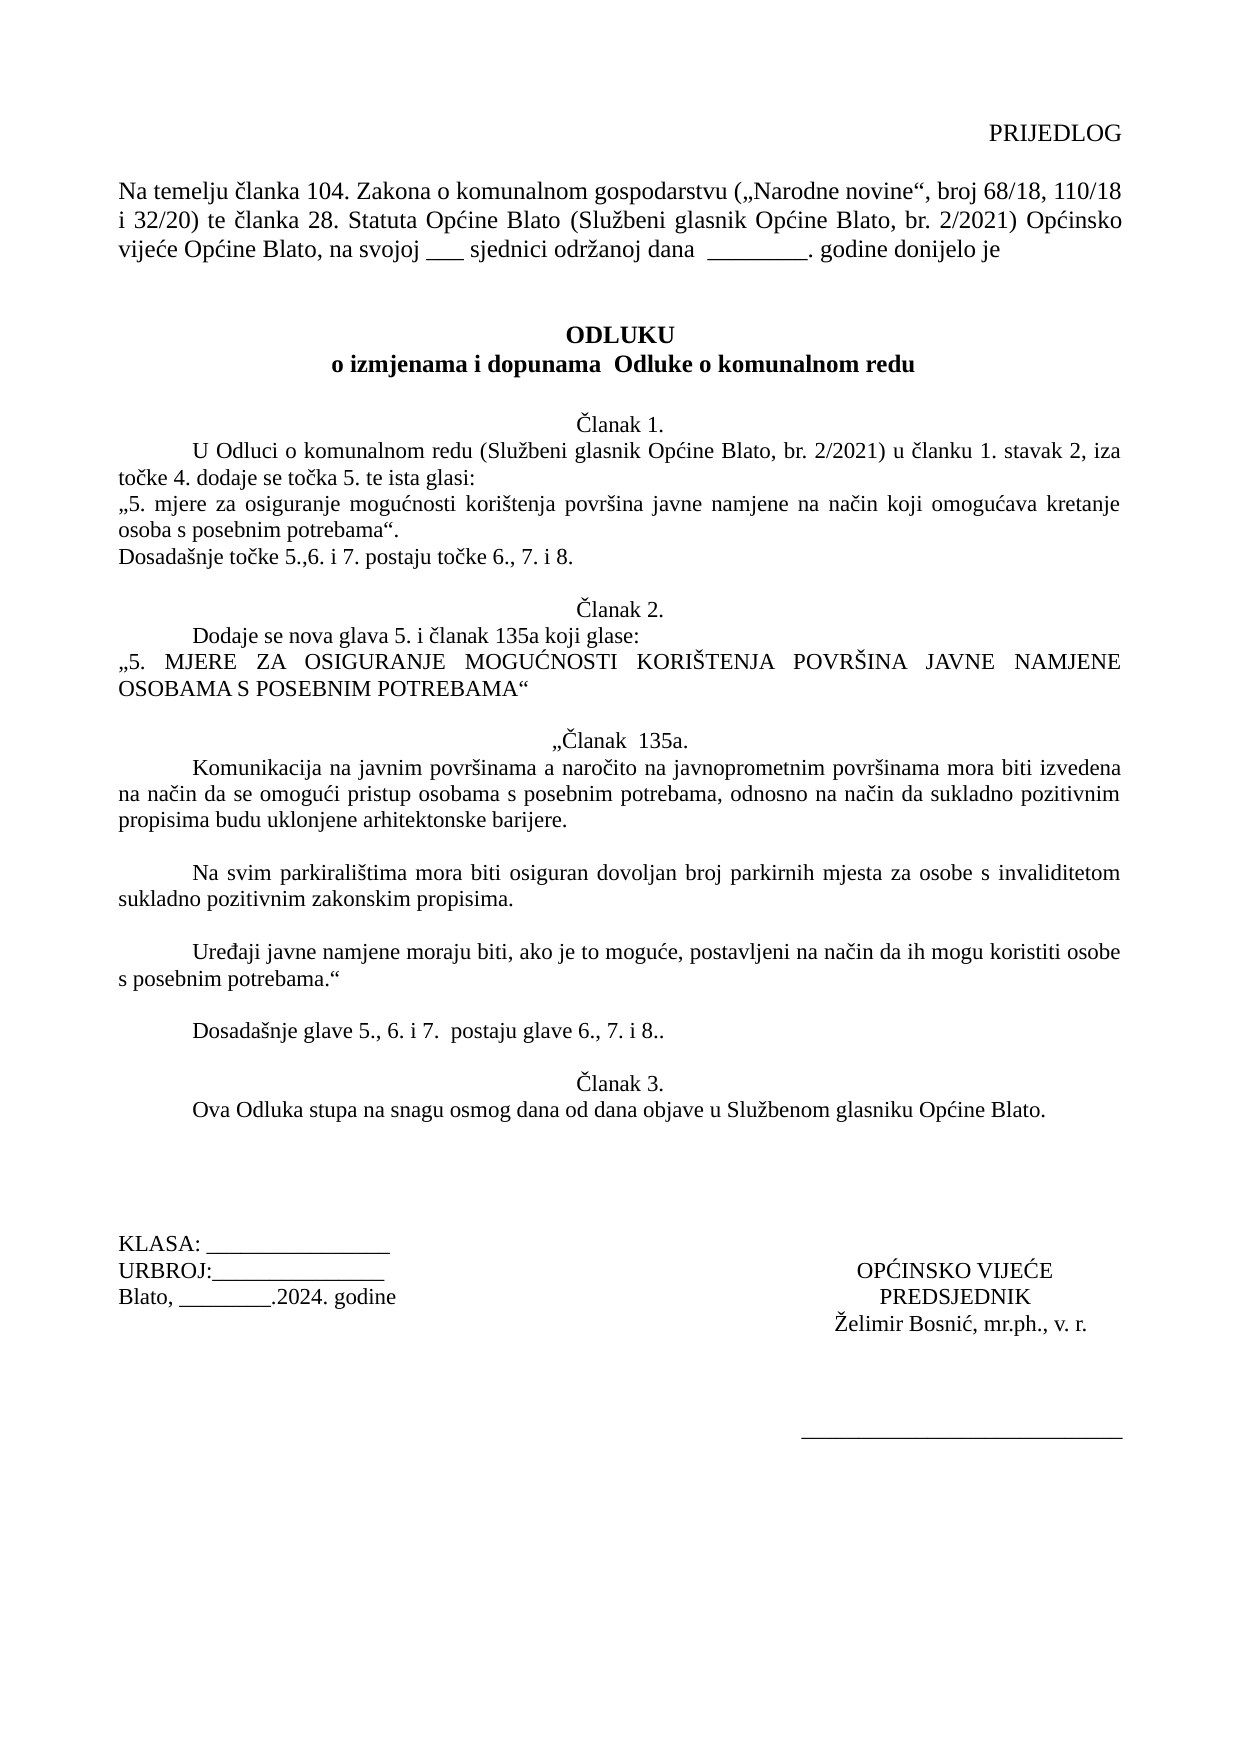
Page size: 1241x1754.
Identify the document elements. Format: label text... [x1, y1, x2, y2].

text „5. mjere za osiguranje mogućnosti korištenja površina javne namjene na način koji omogućava kretanje osoba s posebnim potrebama“. [118, 490, 1122, 543]
text Komunikacija na javnim površinama a naročito na javnoprometnim površinama mora biti izvedena na način da se omogući pristup osobama s posebnim potrebama, odnosno na način da sukladno pozitivnim propisima budu uklonjene arhitektonske barijere. [118, 754, 1122, 833]
text Želimir Bosnić, mr.ph., v. r. [118, 1309, 1122, 1336]
text URBROJ:_______________ OPĆINSKO VIJEĆE [118, 1257, 1122, 1283]
text Dosadašnje točke 5.,6. i 7. postaju točke 6., 7. i 8. [118, 543, 1122, 569]
text Članak 3. [118, 1070, 1122, 1096]
text ____________________________ [118, 1415, 1122, 1441]
text Na svim parkiralištima mora biti osiguran dovoljan broj parkirnih mjesta za osobe s invaliditetom sukladno pozitivnim zakonskim propisima. [118, 859, 1122, 912]
text Na temelju članka 104. Zakona o komunalnom gospodarstvu („Narodne novine“, broj 68/18, 110/18 i 32/20) te članka 28. Statuta Općine Blato (Službeni glasnik Općine Blato, br. 2/2021) Općinsko vijeće Općine Blato, na svojoj ___ sjednici održanoj dana ________. godine donijelo je [118, 176, 1122, 263]
text Dosadašnje glave 5., 6. i 7. postaju glave 6., 7. i 8.. [118, 1017, 1122, 1044]
text Blato, ________.2024. godine PREDSJEDNIK [118, 1283, 1122, 1309]
text Dodaje se nova glava 5. i članak 135a koji glase: [118, 622, 1122, 648]
text ODLUKU [118, 320, 1122, 349]
text „5. MJERE ZA OSIGURANJE MOGUĆNOSTI KORIŠTENJA POVRŠINA JAVNE NAMJENE OSOBAMA S POSEBNIM POTREBAMA“ [118, 648, 1122, 701]
text „Članak 135a. [118, 727, 1122, 754]
text Uređaji javne namjene moraju biti, ako je to moguće, postavljeni na način da ih mogu koristiti osobe s posebnim potrebama.“ [118, 938, 1122, 991]
text o izmjenama i dopunama Odluke o komunalnom redu [118, 349, 1122, 378]
text Ova Odluka stupa na snagu osmog dana od dana objave u Službenom glasniku Općine Blato. [118, 1096, 1122, 1123]
text KLASA: ________________ [118, 1231, 1122, 1257]
text U Odluci o komunalnom redu (Službeni glasnik Općine Blato, br. 2/2021) u članku 1. stavak 2, iza točke 4. dodaje se točka 5. te ista glasi: [118, 437, 1122, 490]
text Članak 2. [118, 596, 1122, 622]
text Članak 1. [118, 411, 1122, 437]
